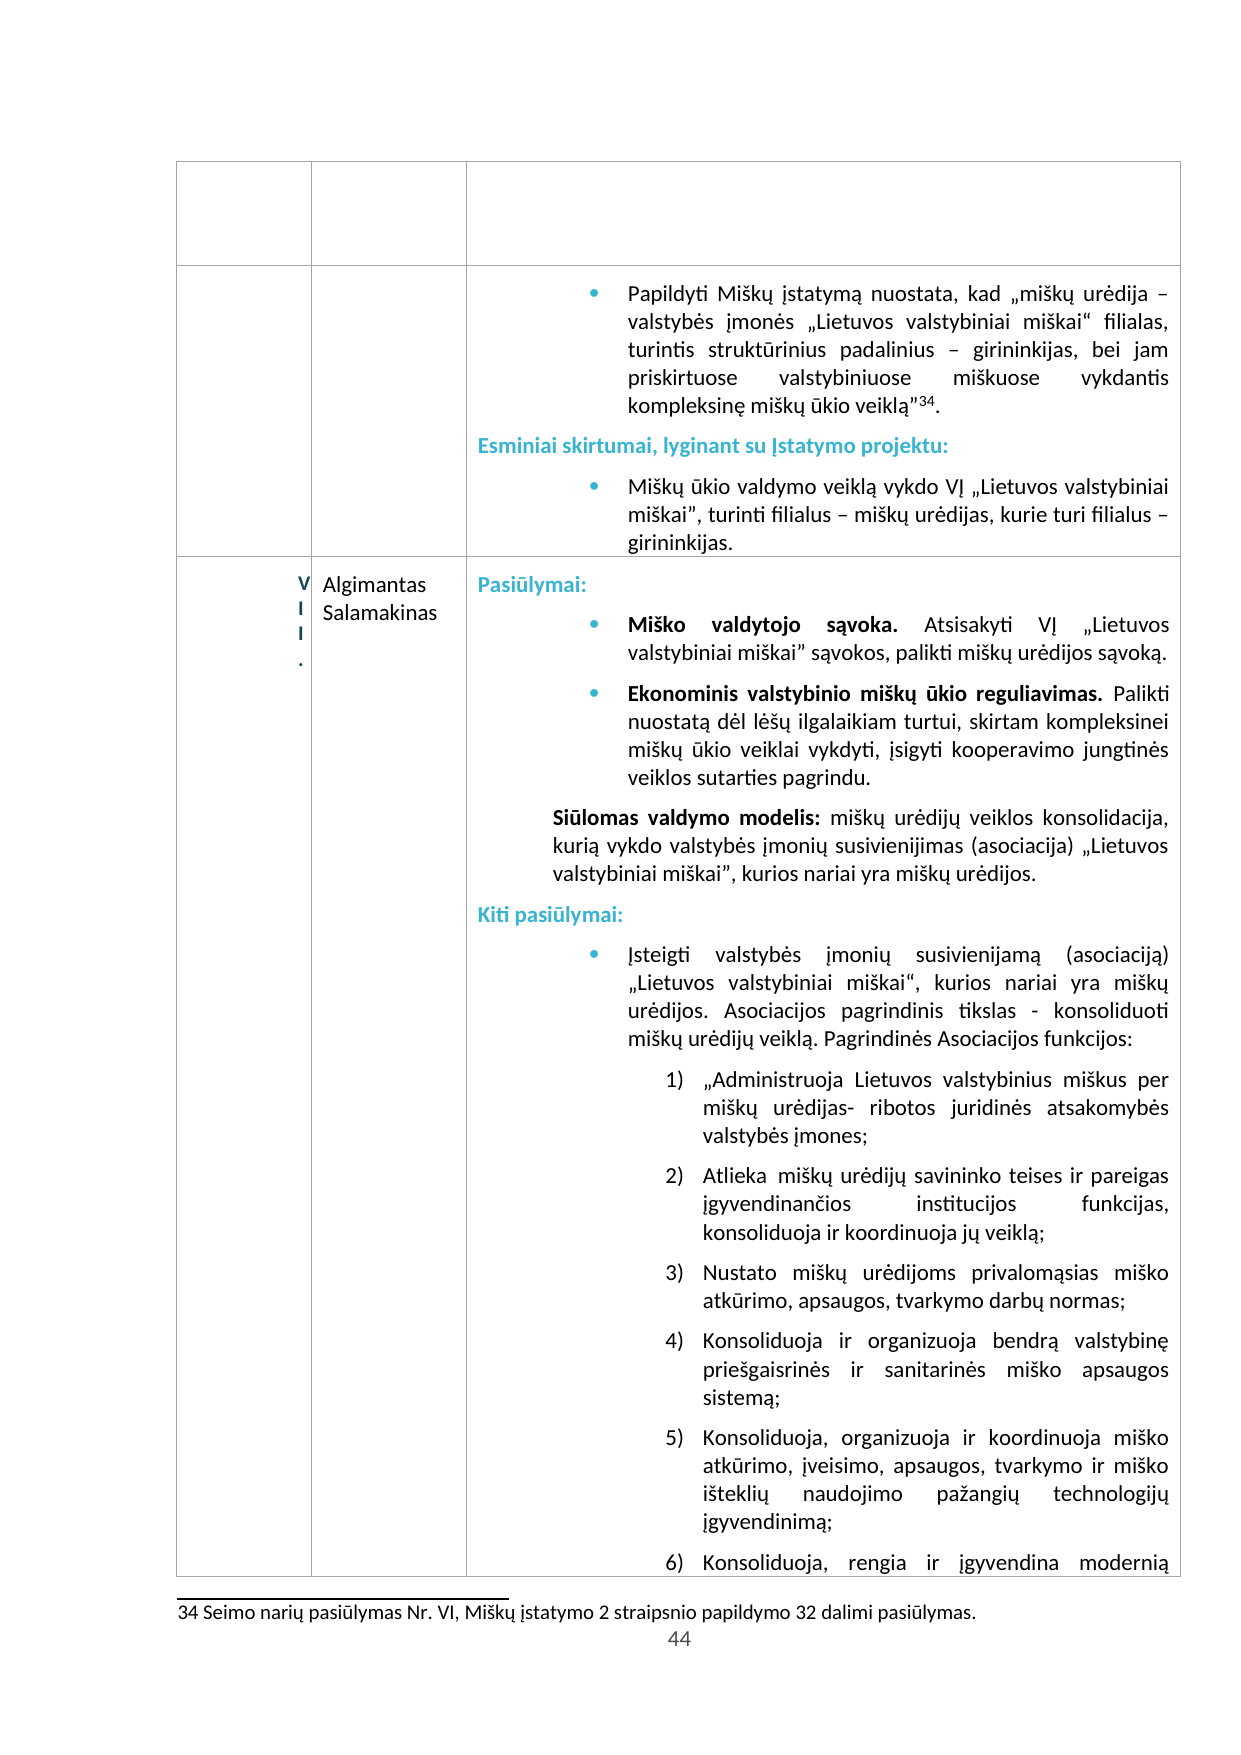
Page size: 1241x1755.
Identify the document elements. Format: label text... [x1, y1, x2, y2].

table_header Pagrindiniai pasiūlymai, esminiai skirtumai lyginant su Įstatymo projektu (įvertinant vadybiniu požiūriu) [467, 162, 1180, 265]
table_header Nr. [177, 162, 311, 265]
table_cell Pasiūlymai: Miško valdytojo sąvoka. Atsisakyti VĮ „Lietuvos valstybiniai miškai” sąvokos, palikti miškų urėdijos sąvoką. Ekonominis valstybinio miškų ūkio reguliavimas. Palikti nuostatą dėl lėšų ilgalaikiam turtui, skirtam kompleksinei miškų ūkio veiklai vykdyti, įsigyti kooperavimo jungtinės veiklos sutarties pagrindu. Siūlomas valdymo modelis: miškų urėdijų veiklos konsolidacija, kurią vykdo valstybės įmonių susivienijimas (asociacija) „Lietuvos valstybiniai miškai”, kurios nariai yra miškų urėdijos. Kiti pasiūlymai: Įsteigti valstybės įmonių susivienijamą (asociaciją) „Lietuvos valstybiniai miškai“, kurios nariai yra miškų urėdijos. Asociacijos pagrindinis tikslas - konsoliduoti miškų urėdijų veiklą. Pagrindinės Asociacijos funkcijos: „Administruoja Lietuvos valstybinius miškus per miškų urėdijas- ribotos juridinės atsakomybės valstybės įmones; Atlieka miškų urėdijų savininko teises ir pareigas įgyvendinančios institucijos funkcijas, konsoliduoja ir koordinuoja jų veiklą; Nustato miškų urėdijoms privalomąsias miško atkūrimo, apsaugos, tvarkymo darbų normas; Konsoliduoja ir organizuoja bendrą valstybinę priešgaisrinės ir sanitarinės miško apsaugos sistemą; Konsoliduoja, organizuoja ir koordinuoja miško atkūrimo, įveisimo, apsaugos, tvarkymo ir miško išteklių naudojimo pažangių technologijų įgyvendinimą; Konsoliduoja, rengia ir įgyvendina modernią [467, 557, 1180, 1576]
table_header Pasiūlymą pateikė [312, 162, 466, 265]
table_cell Algimantas Salamakinas [312, 557, 466, 1576]
table_cell [177, 557, 311, 1576]
table_cell [312, 266, 466, 556]
table_cell [177, 266, 311, 556]
table_cell Pasiūlymai: Miško valdytojo sąvoka. Papildyti Įstatymo projekte apibrėžtą sąvoką nuostata, kad VĮ „Lietuvos valstybiniai miškai” turi filialus – miškų urėdijas. Ekonominis valstybinio miškų ūkio reguliavimas. Papildyti Miškų įstatymą nuostata, kad „vienai miškų urėdijai priskirtų valstybinių miškų plotas kompleksinei miškų ūkio veiklai vykdyti turi būti 30-60 tūkstančių hektarų, metinė miško kirtimo apimtis – ne mažiau kaip 100 tūkstančių kubinių metrų žaliavinės medienos”. Kiti pasiūlymai: Papildyti Miškų įstatymą nuostata, kad „miškų urėdija – valstybės įmonės „Lietuvos valstybiniai miškai“ filialas, turintis struktūrinius padalinius – girininkijas, bei jam priskirtuose valstybiniuose miškuose vykdantis kompleksinę miškų ūkio veiklą”. Esminiai skirtumai, lyginant su Įstatymo projektu: Miškų ūkio valdymo veiklą vykdo VĮ „Lietuvos valstybiniai miškai”, turinti filialus – miškų urėdijas, kurie turi filialus – girininkijas. [467, 266, 1180, 556]
